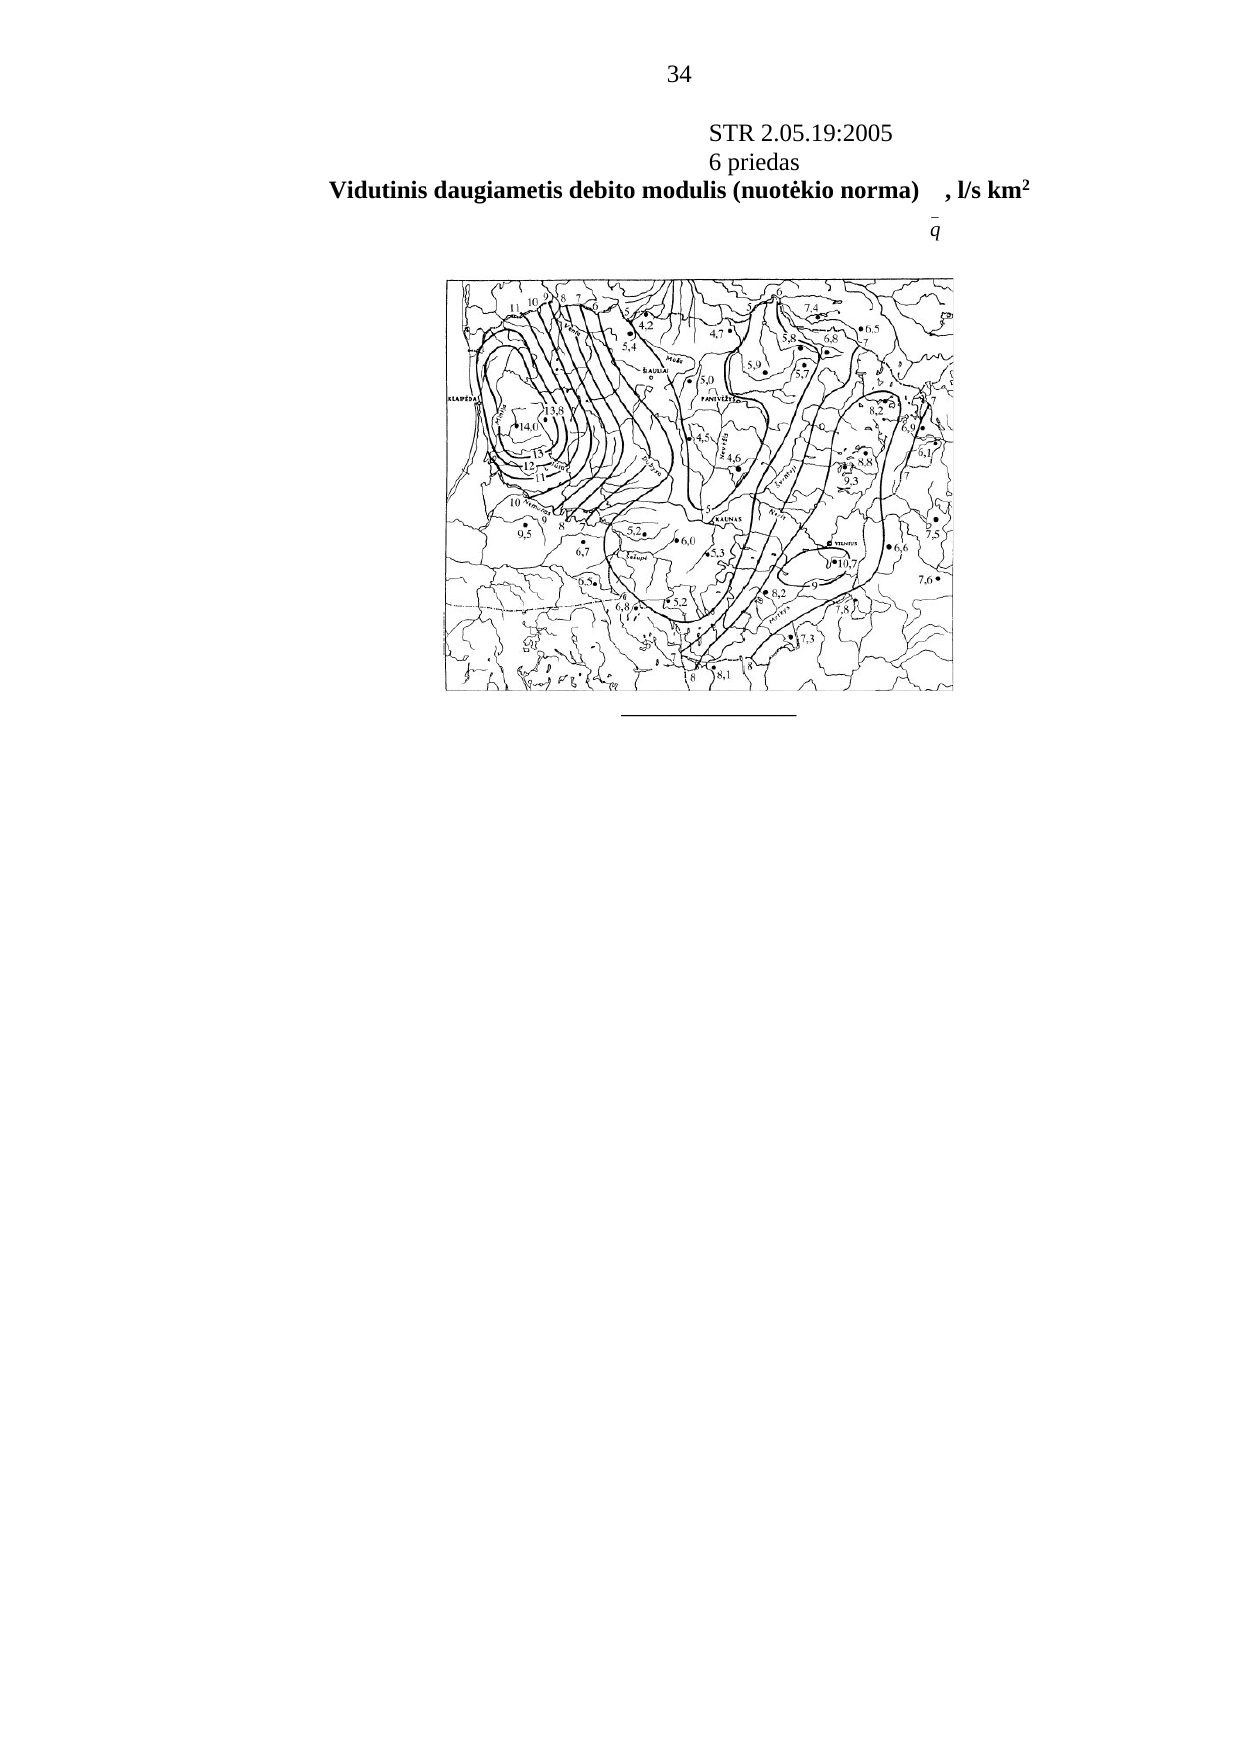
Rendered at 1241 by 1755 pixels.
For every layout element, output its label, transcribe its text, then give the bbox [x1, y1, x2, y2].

text STR 2.05.19:2005 [177, 118, 1181, 147]
text ______________ [236, 690, 1181, 719]
text Vidutinis daugiametis debito modulis (nuotėkio norma) , l/s km2 [177, 176, 1181, 247]
text 6 priedas [177, 147, 1181, 176]
